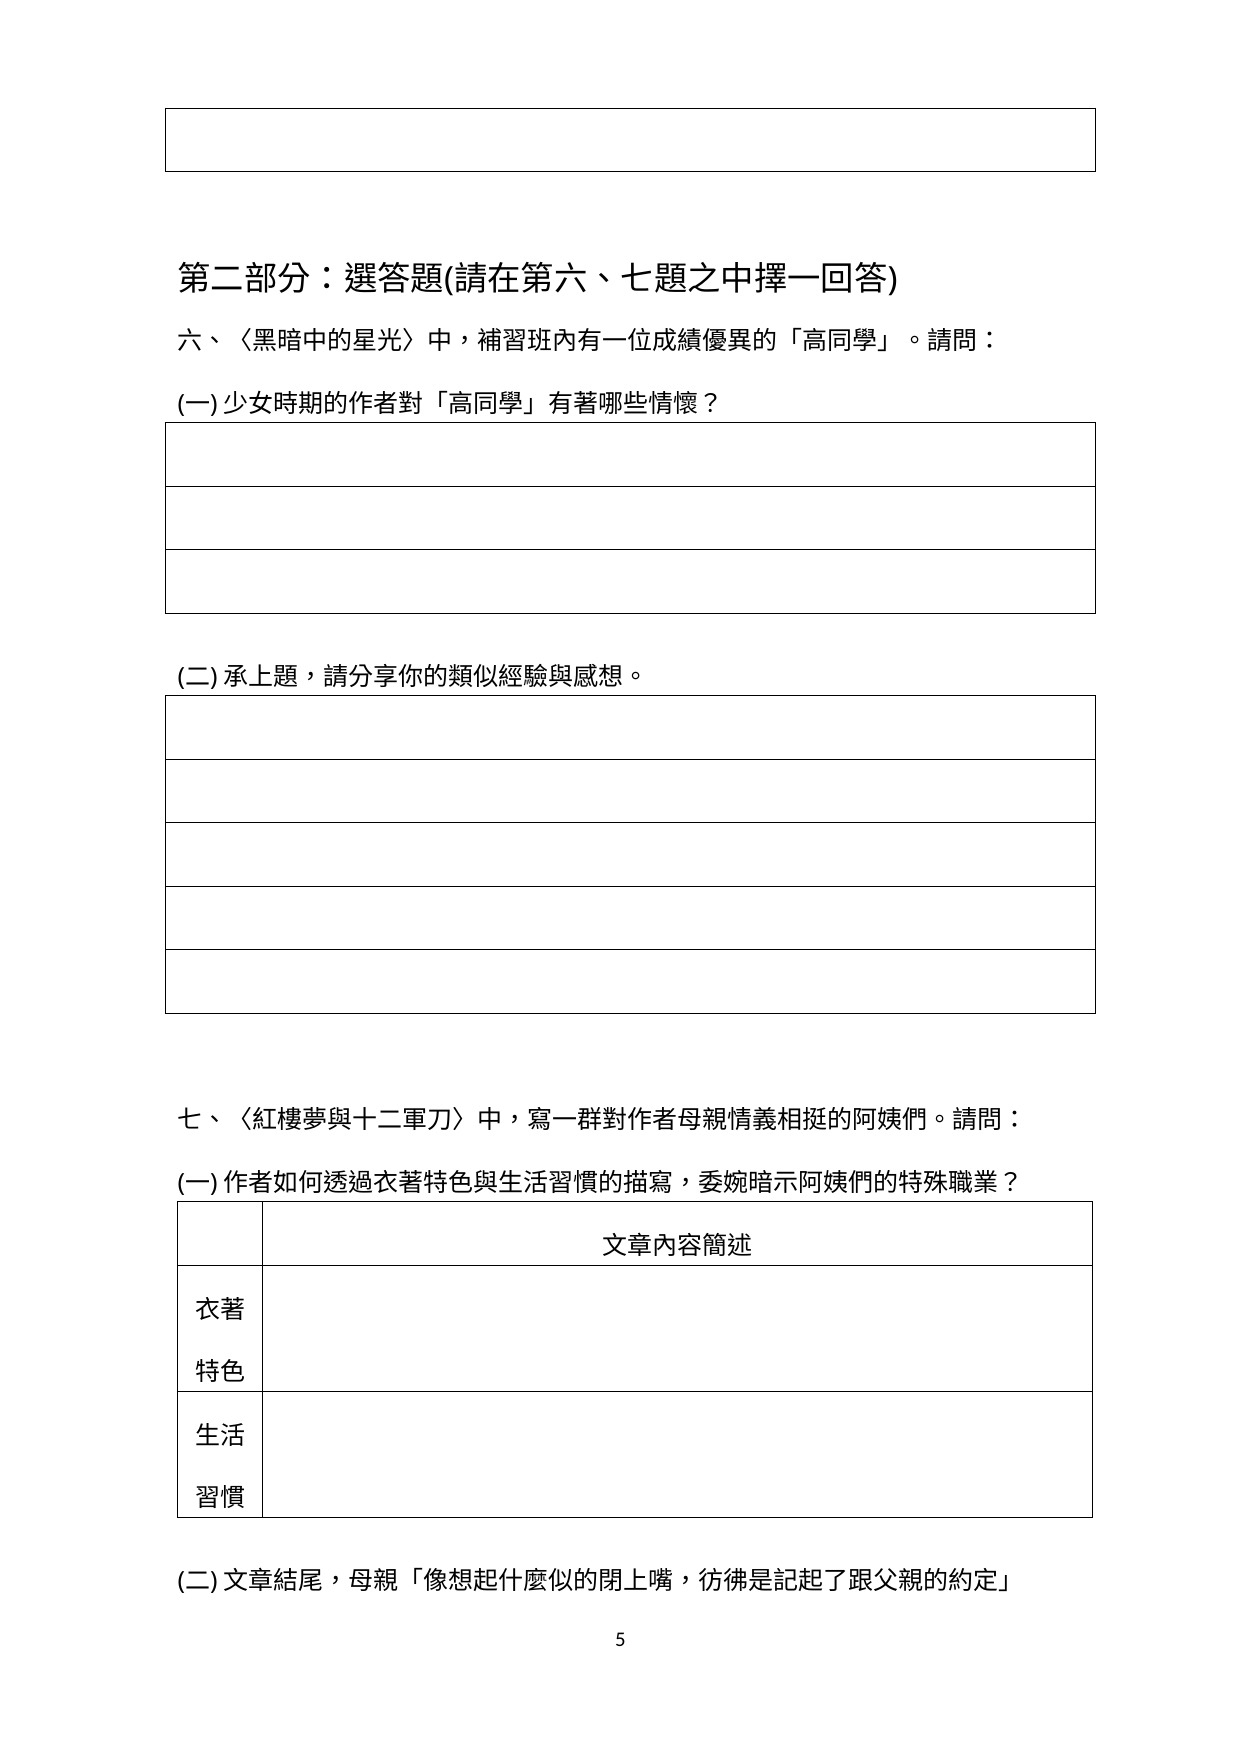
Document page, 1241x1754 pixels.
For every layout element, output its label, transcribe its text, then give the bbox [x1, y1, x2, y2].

table_cell [166, 487, 1095, 549]
table_cell [166, 550, 1095, 613]
table_cell [166, 760, 1095, 822]
table_cell 衣著特色 [178, 1266, 262, 1391]
table_header [166, 696, 1095, 758]
table_header 文章內容簡述 [263, 1202, 1092, 1265]
table_cell 生活習慣 [178, 1392, 262, 1517]
table_header [166, 423, 1095, 486]
text 第二部分：選答題(請在第六、七題之中擇一回答) [177, 234, 1063, 297]
text (二) 承上題，請分享你的類似經驗與感想。 [177, 632, 1063, 695]
table_header [178, 1202, 262, 1265]
text (一) 少女時期的作者對「高同學」有著哪些情懷？ [177, 359, 1063, 422]
table_cell [263, 1266, 1092, 1391]
text (二) 文章結尾，母親「像想起什麼似的閉上嘴，彷彿是記起了跟父親的約定」 [177, 1537, 1063, 1599]
table_cell [166, 887, 1095, 949]
table_cell [263, 1392, 1092, 1517]
table_cell [166, 950, 1095, 1013]
text 七、〈紅樓夢與十二軍刀〉中，寫一群對作者母親情義相挺的阿姨們。請問： [177, 1076, 1063, 1139]
table_cell [166, 109, 1095, 171]
text (一) 作者如何透過衣著特色與生活習慣的描寫，委婉暗示阿姨們的特殊職業？ [177, 1139, 1063, 1201]
table_cell [166, 823, 1095, 886]
text 六、〈黑暗中的星光〉中，補習班內有一位成績優異的「高同學」。請問： [177, 297, 1063, 359]
